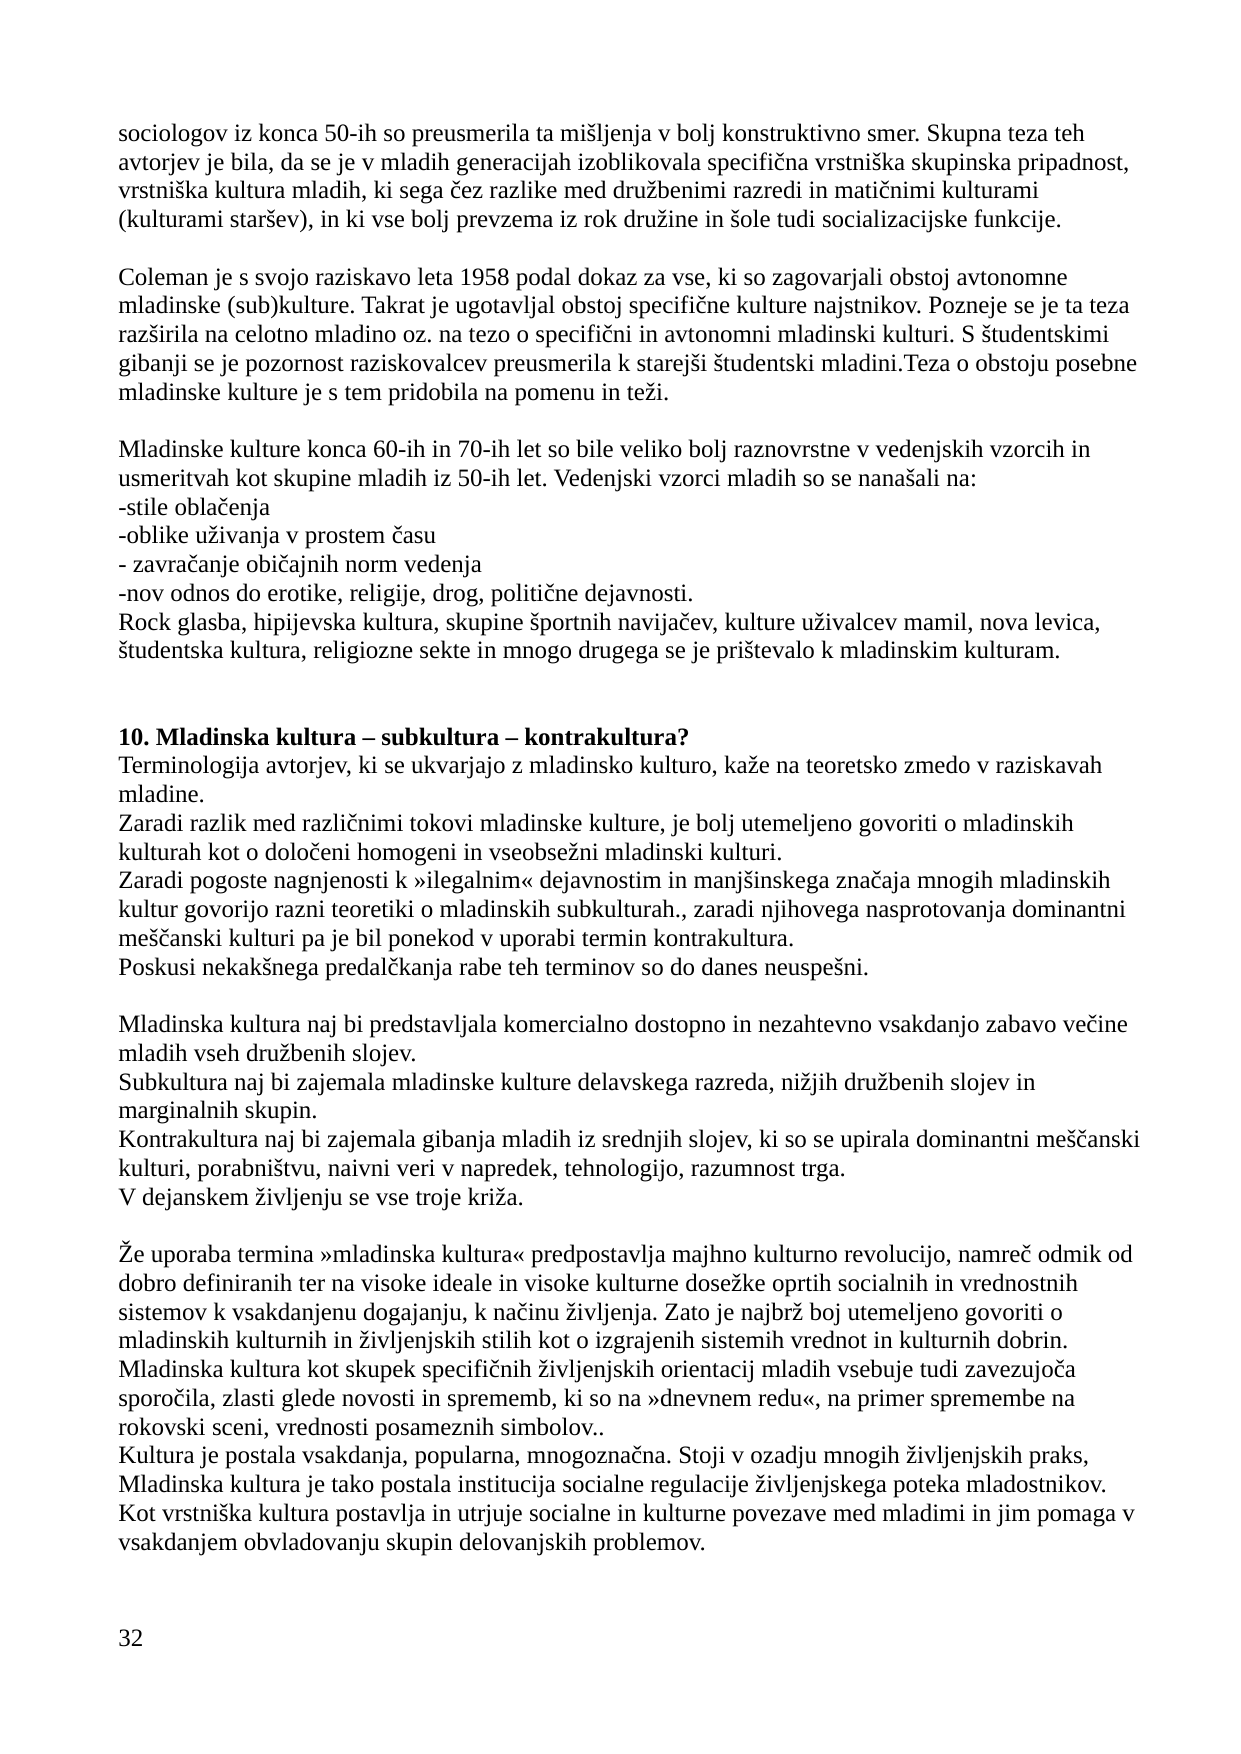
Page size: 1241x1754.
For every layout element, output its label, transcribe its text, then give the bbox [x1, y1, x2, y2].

text Zaradi razlik med različnimi tokovi mladinske kulture, je bolj utemeljeno govoriti o mladinskih kulturah kot o določeni homogeni in vseobsežni mladinski kulturi. [118, 808, 1144, 866]
text Rock glasba, hipijevska kultura, skupine športnih navijačev, kulture uživalcev mamil, nova levica, študentska kultura, religiozne sekte in mnogo drugega se je prištevalo k mladinskim kulturam. [118, 607, 1144, 664]
text 10. Mladinska kultura – subkultura – kontrakultura? [118, 722, 1144, 751]
text -nov odnos do erotike, religije, drog, politične dejavnosti. [118, 578, 1144, 607]
text Kultura je postala vsakdanja, popularna, mnogoznačna. Stoji v ozadju mnogih življenjskih praks, Mladinska kultura je tako postala institucija socialne regulacije življenjskega poteka mladostnikov. Kot vrstniška kultura postavlja in utrjuje socialne in kulturne povezave med mladimi in jim pomaga v vsakdanjem obvladovanju skupin delovanjskih problemov. [118, 1441, 1144, 1556]
text sociologov iz konca 50-ih so preusmerila ta mišljenja v bolj konstruktivno smer. Skupna teza teh avtorjev je bila, da se je v mladih generacijah izoblikovala specifična vrstniška skupinska pripadnost, vrstniška kultura mladih, ki sega čez razlike med družbenimi razredi in matičnimi kulturami (kulturami staršev), in ki vse bolj prevzema iz rok družine in šole tudi socializacijske funkcije. [118, 118, 1144, 233]
text -oblike uživanja v prostem času [118, 521, 1144, 549]
text Mladinske kulture konca 60-ih in 70-ih let so bile veliko bolj raznovrstne v vedenjskih vzorcih in usmeritvah kot skupine mladih iz 50-ih let. Vedenjski vzorci mladih so se nanašali na: [118, 434, 1144, 492]
text Terminologija avtorjev, ki se ukvarjajo z mladinsko kulturo, kaže na teoretsko zmedo v raziskavah mladine. [118, 751, 1144, 808]
text Že uporaba termina »mladinska kultura« predpostavlja majhno kulturno revolucijo, namreč odmik od dobro definiranih ter na visoke ideale in visoke kulturne dosežke oprtih socialnih in vrednostnih sistemov k vsakdanjenu dogajanju, k načinu življenja. Zato je najbrž boj utemeljeno govoriti o mladinskih kulturnih in življenjskih stilih kot o izgrajenih sistemih vrednot in kulturnih dobrin. [118, 1239, 1144, 1354]
text Kontrakultura naj bi zajemala gibanja mladih iz srednjih slojev, ki so se upirala dominantni meščanski kulturi, porabništvu, naivni veri v napredek, tehnologijo, razumnost trga. [118, 1124, 1144, 1182]
text Poskusi nekakšnega predalčkanja rabe teh terminov so do danes neuspešni. [118, 952, 1144, 981]
text Subkultura naj bi zajemala mladinske kulture delavskega razreda, nižjih družbenih slojev in marginalnih skupin. [118, 1067, 1144, 1124]
text Mladinska kultura naj bi predstavljala komercialno dostopno in nezahtevno vsakdanjo zabavo večine mladih vseh družbenih slojev. [118, 1009, 1144, 1067]
text Mladinska kultura kot skupek specifičnih življenjskih orientacij mladih vsebuje tudi zavezujoča sporočila, zlasti glede novosti in sprememb, ki so na »dnevnem redu«, na primer spremembe na rokovski sceni, vrednosti posameznih simbolov.. [118, 1354, 1144, 1441]
text - zavračanje običajnih norm vedenja [118, 549, 1144, 578]
text -stile oblačenja [118, 492, 1144, 521]
text Zaradi pogoste nagnjenosti k »ilegalnim« dejavnostim in manjšinskega značaja mnogih mladinskih kultur govorijo razni teoretiki o mladinskih subkulturah., zaradi njihovega nasprotovanja dominantni meščanski kulturi pa je bil ponekod v uporabi termin kontrakultura. [118, 866, 1144, 952]
text V dejanskem življenju se vse troje križa. [118, 1182, 1144, 1211]
text Coleman je s svojo raziskavo leta 1958 podal dokaz za vse, ki so zagovarjali obstoj avtonomne mladinske (sub)kulture. Takrat je ugotavljal obstoj specifične kulture najstnikov. Pozneje se je ta teza razširila na celotno mladino oz. na tezo o specifični in avtonomni mladinski kulturi. S študentskimi gibanji se je pozornost raziskovalcev preusmerila k starejši študentski mladini.Teza o obstoju posebne mladinske kulture je s tem pridobila na pomenu in teži. [118, 262, 1144, 406]
